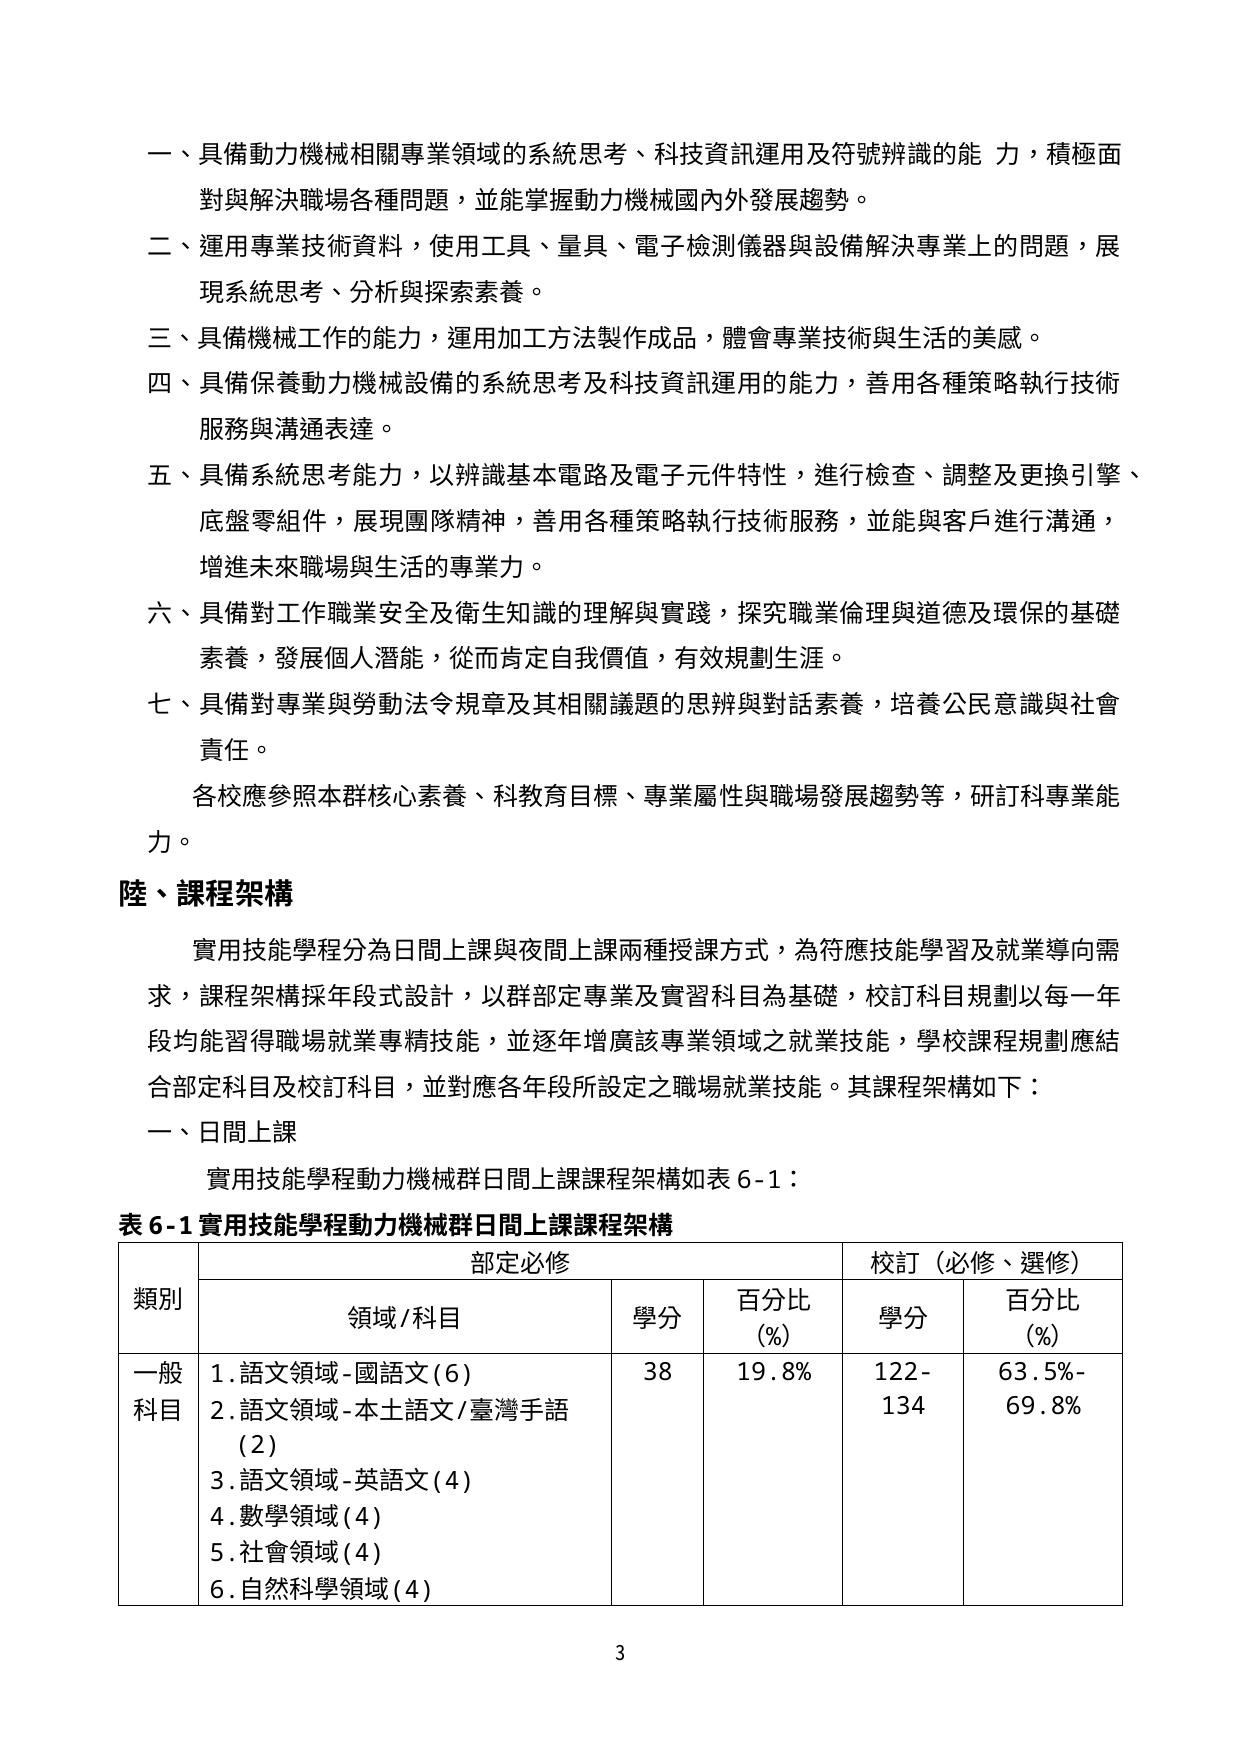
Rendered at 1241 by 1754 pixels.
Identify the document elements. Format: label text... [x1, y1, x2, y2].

table_cell 19.8% [704, 1354, 842, 1605]
table_header 部定必修 [199, 1243, 842, 1279]
text 表6-1實用技能學程動力機械群日間上課課程架構 [118, 1196, 1124, 1242]
table_cell 63.5%-69.8% [964, 1354, 1122, 1605]
text 三、具備機械工作的能力，運用加工方法製作成品，體會專業技術與生活的美感。 [148, 310, 1122, 356]
text 二、運用專業技術資料，使用工具、量具、電子檢測儀器與設備解決專業上的問題，展現系統思考、分析與探索素養。 [148, 219, 1122, 310]
text 四、具備保養動力機械設備的系統思考及科技資訊運用的能力，善用各種策略執行技術服務與溝通表達。 [148, 356, 1122, 448]
text 五、具備系統思考能力，以辨識基本電路及電子元件特性，進行檢查、調整及更換引擎、底盤零組件，展現團隊精神，善用各種策略執行技術服務，並能與客戶進行溝通，增進未來職場與生活的專業力。 [148, 448, 1122, 585]
text 實用技能學程分為日間上課與夜間上課兩種授課方式，為符應技能學習及就業導向需求，課程架構採年段式設計，以群部定專業及實習科目為基礎，校訂科目規劃以每一年段均能習得職場就業專精技能，並逐年增廣該專業領域之就業技能，學校課程規劃應結合部定科目及校訂科目，並對應各年段所設定之職場就業技能。其課程架構如下： [148, 921, 1122, 1104]
table_cell 百分比（%） [964, 1280, 1122, 1353]
table_cell 一般科目 [119, 1354, 198, 1605]
text 六、具備對工作職業安全及衛生知識的理解與實踐，探究職業倫理與道德及環保的基礎素養，發展個人潛能，從而肯定自我價值，有效規劃生涯。 [148, 585, 1122, 677]
table_cell 38 [612, 1354, 703, 1605]
text 七、具備對專業與勞動法令規章及其相關議題的思辨與對話素養，培養公民意識與社會責任。 [148, 677, 1122, 769]
text 一、日間上課 [118, 1104, 1122, 1150]
table_header 校訂（必修、選修） [843, 1243, 1122, 1279]
text 實用技能學程動力機械群日間上課課程架構如表6-1： [118, 1150, 1124, 1196]
table_cell 百分比（%） [704, 1280, 842, 1353]
table_cell 122-134 [843, 1354, 963, 1605]
table_cell 1.語文領域-國語文(6) 2.語文領域-本土語文/臺灣手語(2) 3.語文領域-英語文(4) 4.數學領域(4) 5.社會領域(4) 6.自然科學領域(4) [199, 1354, 611, 1605]
table_cell 學分 [843, 1280, 963, 1353]
text 一、具備動力機械相關專業領域的系統思考、科技資訊運用及符號辨識的能 力，積極面對與解決職場各種問題，並能掌握動力機械國內外發展趨勢。 [148, 127, 1122, 219]
text 陸、課程架構 [118, 868, 1122, 914]
table_cell 學分 [612, 1280, 703, 1353]
text 各校應參照本群核心素養、科教育目標、專業屬性與職場發展趨勢等，研訂科專業能力。 [148, 769, 1122, 860]
table_cell 領域/科目 [199, 1280, 611, 1353]
table_header 類別 [119, 1243, 198, 1353]
